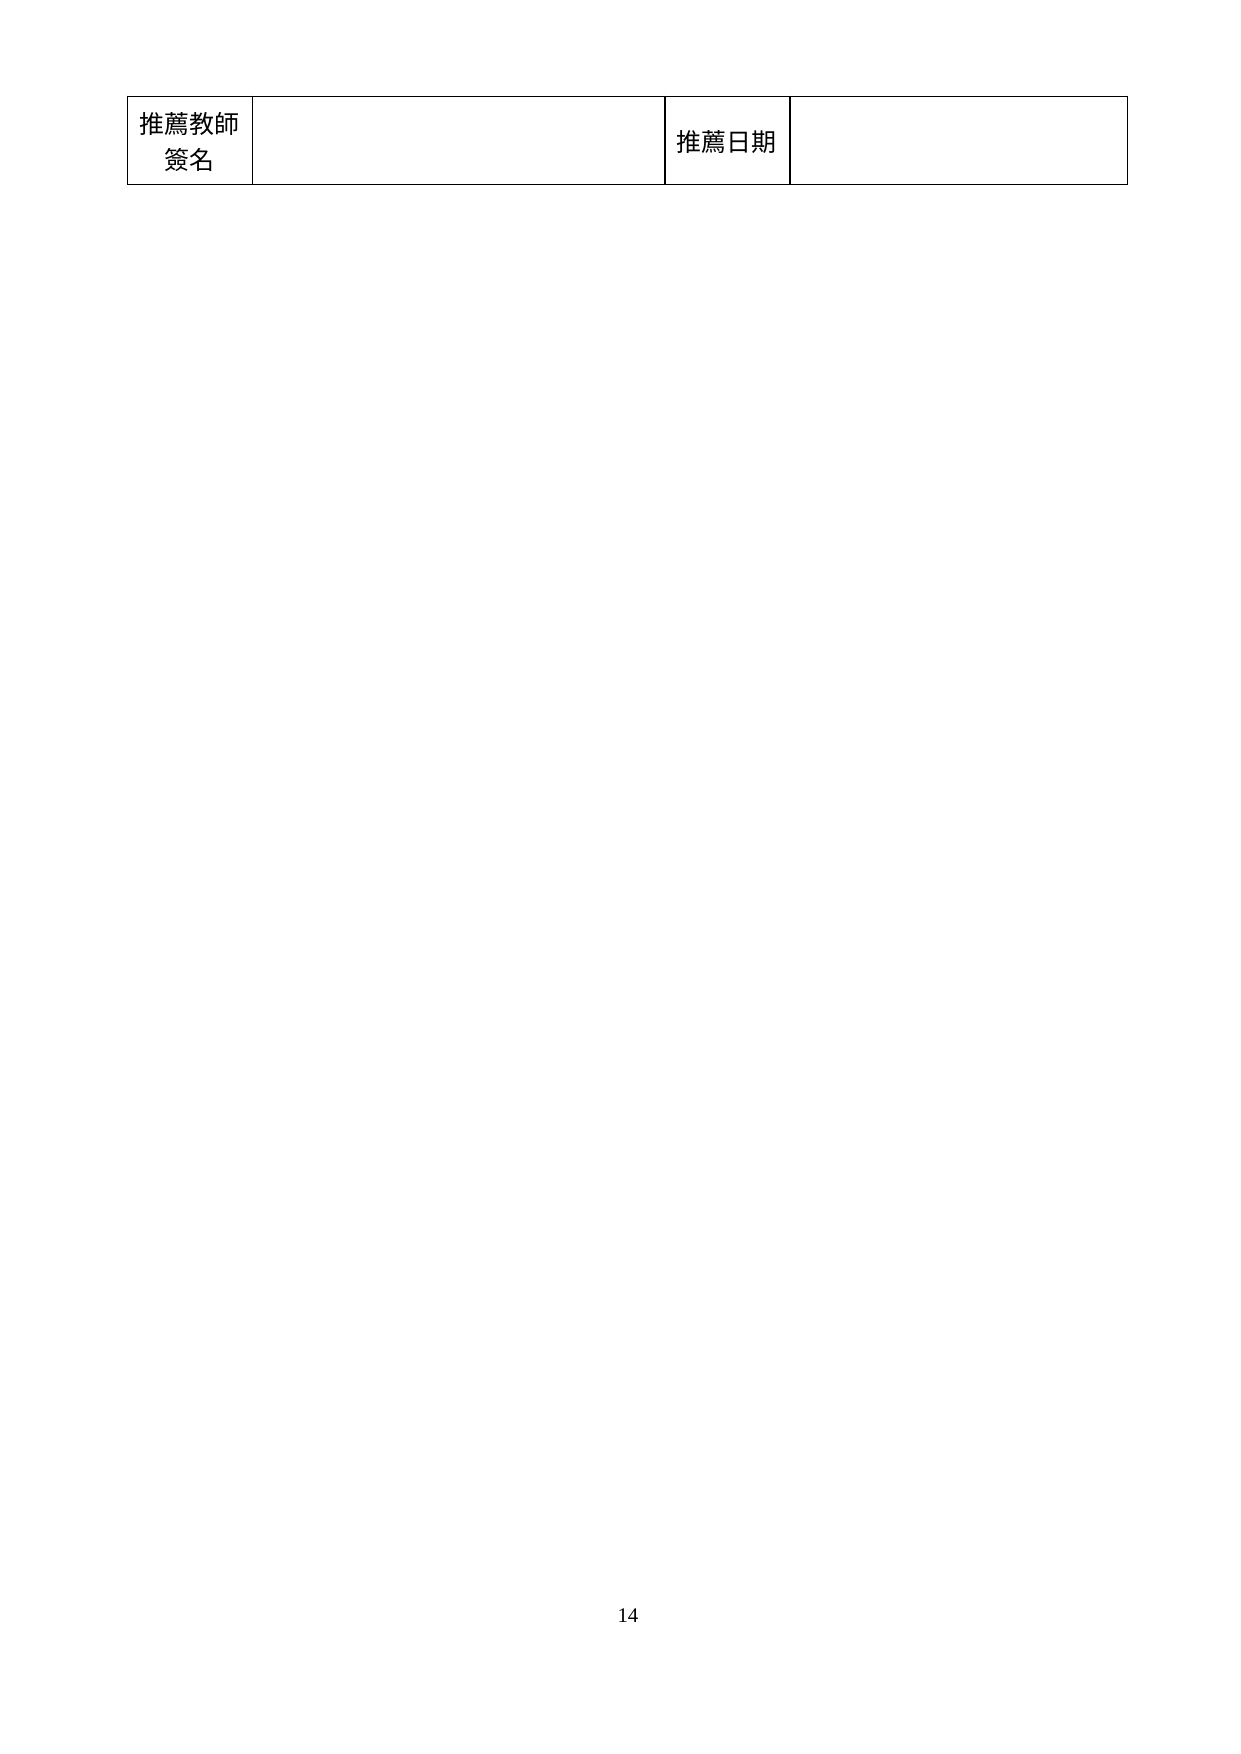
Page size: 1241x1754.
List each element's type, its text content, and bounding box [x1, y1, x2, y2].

table_cell [253, 97, 664, 184]
table_cell 推薦日期 [666, 97, 789, 184]
table_cell [791, 97, 1127, 184]
table_cell 推薦教師 簽名 [128, 97, 252, 184]
